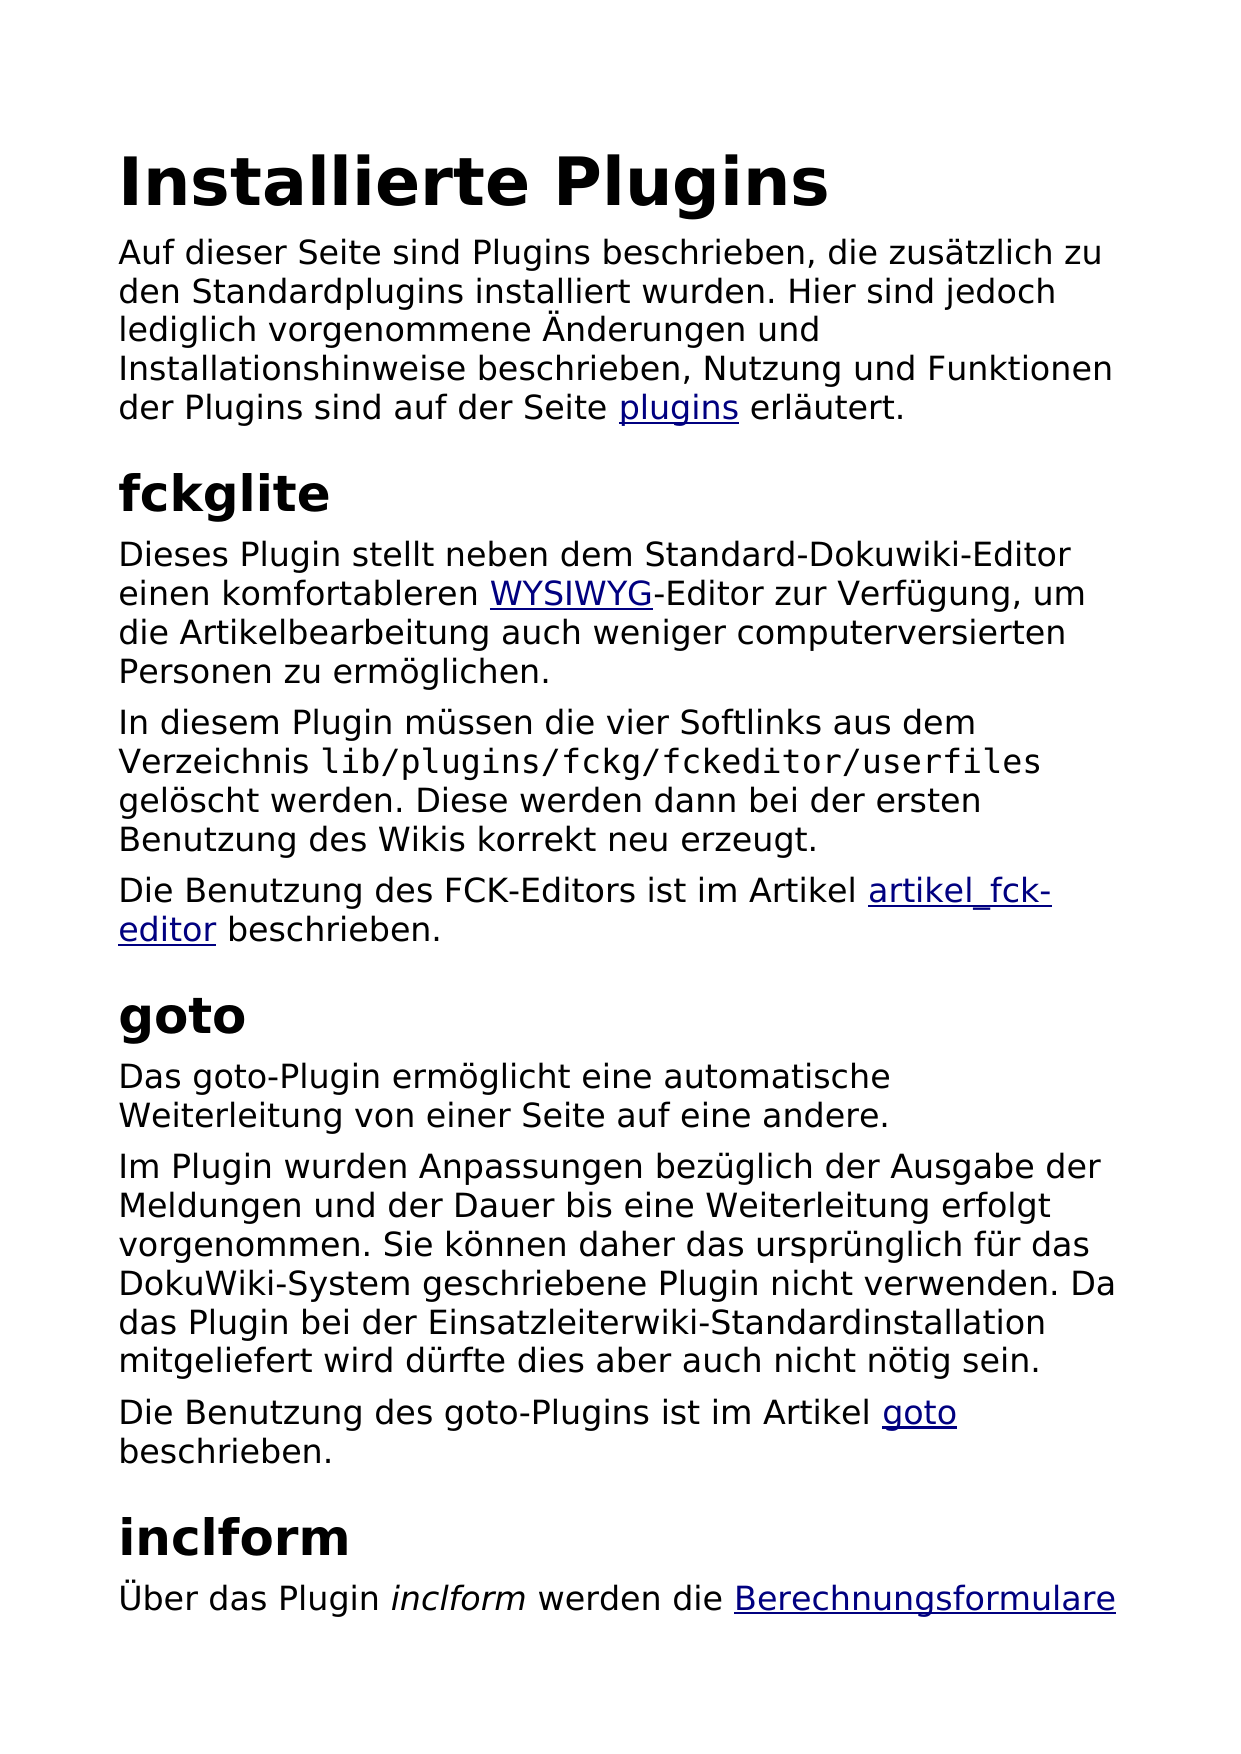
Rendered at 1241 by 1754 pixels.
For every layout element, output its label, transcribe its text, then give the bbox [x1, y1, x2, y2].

subtitle inclform [118, 1508, 1122, 1567]
text Die Benutzung des goto-Plugins ist im Artikel goto beschrieben. [118, 1393, 1122, 1471]
text Dieses Plugin stellt neben dem Standard-Dokuwiki-Editor einen komfortableren WYSIWYG-Editor zur Verfügung, um die Artikelbearbeitung auch weniger computerversierten Personen zu ermöglichen. [118, 536, 1122, 691]
text In diesem Plugin müssen die vier Softlinks aus dem Verzeichnis lib/plugins/fckg/fckeditor/userfiles gelöscht werden. Diese werden dann bei der ersten Benutzung des Wikis korrekt neu erzeugt. [118, 704, 1122, 859]
text Im Plugin wurden Anpassungen bezüglich der Ausgabe der Meldungen und der Dauer bis eine Weiterleitung erfolgt vorgenommen. Sie können daher das ursprünglich für das DokuWiki-System geschriebene Plugin nicht verwenden. Da das Plugin bei der Einsatzleiterwiki-Standardinstallation mitgeliefert wird dürfte dies aber auch nicht nötig sein. [118, 1148, 1122, 1381]
text Über das Plugin inclform werden die Berechnungsformulare [118, 1579, 1122, 1618]
text Das goto-Plugin ermöglicht eine automatische Weiterleitung von einer Seite auf eine andere. [118, 1057, 1122, 1135]
subtitle goto [118, 987, 1122, 1045]
subtitle fckglite [118, 465, 1122, 523]
text Auf dieser Seite sind Plugins beschrieben, die zusätzlich zu den Standardplugins installiert wurden. Hier sind jedoch lediglich vorgenommene Änderungen und Installationshinweise beschrieben, Nutzung und Funktionen der Plugins sind auf der Seite plugins erläutert. [118, 233, 1122, 427]
text Die Benutzung des FCK-Editors ist im Artikel artikel_fck-editor beschrieben. [118, 872, 1122, 949]
subtitle Installierte Plugins [118, 143, 1122, 221]
